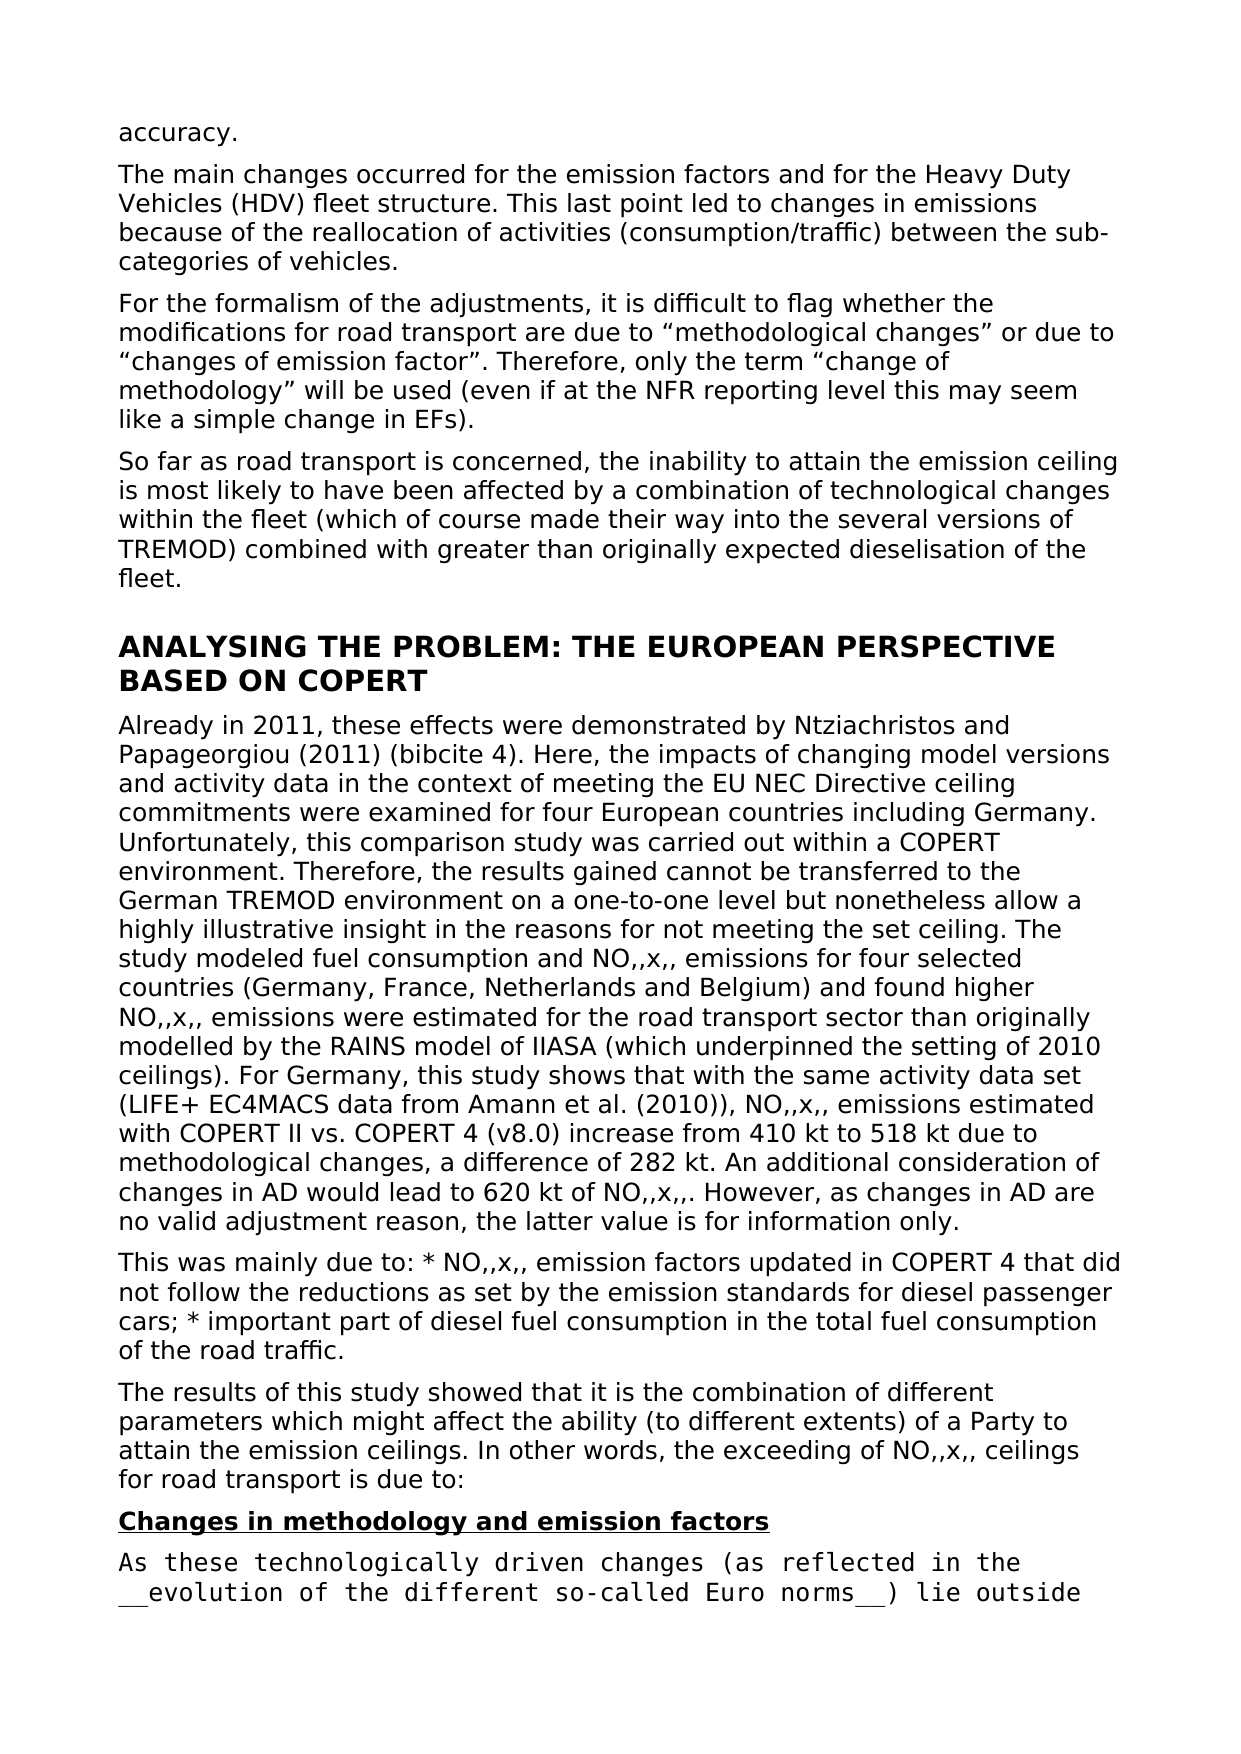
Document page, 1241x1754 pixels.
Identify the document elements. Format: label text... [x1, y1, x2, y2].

text accuracy. [118, 118, 1122, 147]
subtitle ANALYSING THE PROBLEM: THE EUROPEAN PERSPECTIVE BASED ON COPERT [118, 631, 1122, 698]
text This was mainly due to: * NO,,x,, emission factors updated in COPERT 4 that did not follow the reductions as set by the emission standards for diesel passenger cars; * important part of diesel fuel consumption in the total fuel consumption of the road traffic. [118, 1248, 1122, 1365]
text The main changes occurred for the emission factors and for the Heavy Duty Vehicles (HDV) fleet structure. This last point led to changes in emissions because of the reallocation of activities (consumption/traffic) between the sub-categories of vehicles. [118, 160, 1122, 276]
text Already in 2011, these effects were demonstrated by Ntziachristos and Papageorgiou (2011) (bibcite 4). Here, the impacts of changing model versions and activity data in the context of meeting the EU NEC Directive ceiling commitments were examined for four European countries including Germany. Unfortunately, this comparison study was carried out within a COPERT environment. Therefore, the results gained cannot be transferred to the German TREMOD environment on a one-to-one level but nonetheless allow a highly illustrative insight in the reasons for not meeting the set ceiling. The study modeled fuel consumption and NO,,x,, emissions for four selected countries (Germany, France, Netherlands and Belgium) and found higher NO,,x,, emissions were estimated for the road transport sector than originally modelled by the RAINS model of IIASA (which underpinned the setting of 2010 ceilings). For Germany, this study shows that with the same activity data set (LIFE+ EC4MACS data from Amann et al. (2010)), NO,,x,, emissions estimated with COPERT II vs. COPERT 4 (v8.0) increase from 410 kt to 518 kt due to methodological changes, a difference of 282 kt. An additional consideration of changes in AD would lead to 620 kt of NO,,x,,. However, as changes in AD are no valid adjustment reason, the latter value is for information only. [118, 711, 1122, 1236]
text Changes in methodology and emission factors [118, 1507, 1122, 1536]
text So far as road transport is concerned, the inability to attain the emission ceiling is most likely to have been affected by a combination of technological changes within the fleet (which of course made their way into the several versions of TREMOD) combined with greater than originally expected dieselisation of the fleet. [118, 447, 1122, 593]
text As these technologically driven changes (as reflected in the __evolution of the different so-called Euro norms__) lie outside [118, 1548, 1122, 1607]
text The results of this study showed that it is the combination of different parameters which might affect the ability (to different extents) of a Party to attain the emission ceilings. In other words, the exceeding of NO,,x,, ceilings for road transport is due to: [118, 1378, 1122, 1494]
text For the formalism of the adjustments, it is difficult to flag whether the modifications for road transport are due to “methodological changes” or due to “changes of emission factor”. Therefore, only the term “change of methodology” will be used (even if at the NFR reporting level this may seem like a simple change in EFs). [118, 289, 1122, 435]
